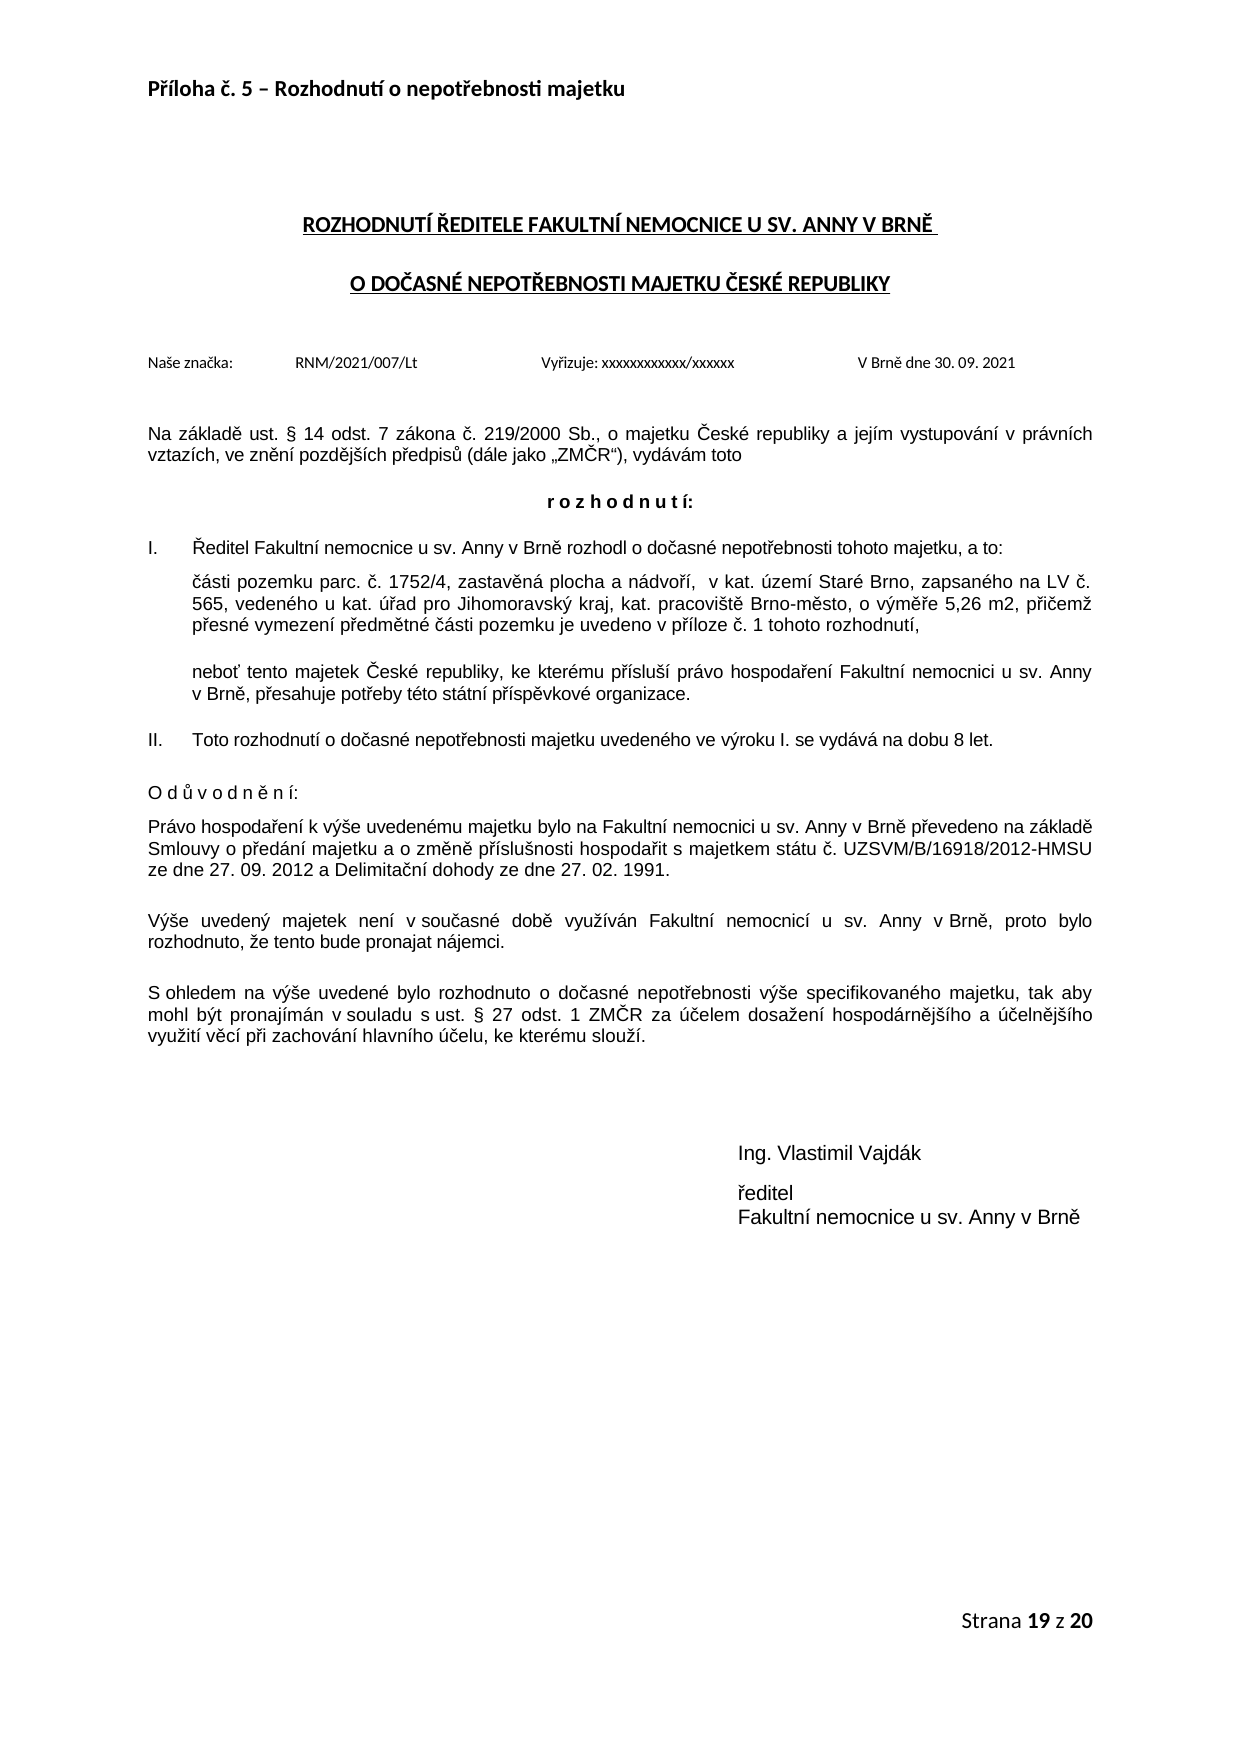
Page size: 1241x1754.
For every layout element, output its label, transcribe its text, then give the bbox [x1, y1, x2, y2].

text Ing. Vlastimil Vajdák [738, 1140, 1093, 1164]
text neboť tento majetek České republiky, ke kterému přísluší právo hospodaření Fakultní nemocnici u sv. Anny v Brně, přesahuje potřeby této státní příspěvkové organizace. [148, 661, 1093, 704]
text ředitel [738, 1181, 1093, 1205]
text r o z h o d n u t í: [148, 491, 1093, 512]
text Výše uvedený majetek není v současné době využíván Fakultní nemocnicí u sv. Anny v Brně, proto bylo rozhodnuto, že tento bude pronajat nájemci. [148, 910, 1093, 953]
text S ohledem na výše uvedené bylo rozhodnuto o dočasné nepotřebnosti výše specifikovaného majetku, tak aby mohl být pronajímán v souladu s ust. § 27 odst. 1 ZMČR za účelem dosažení hospodárnějšího a účelnějšího využití věcí při zachování hlavního účelu, ke kterému slouží. [148, 982, 1093, 1047]
text Naše značka: RNM/2021/007/Lt Vyřizuje: xxxxxxxxxxxx/xxxxxx V Brně dne 30. 09. 2021 [148, 353, 1093, 373]
text Příloha č. 5 – Rozhodnutí o nepotřebnosti majetku [148, 74, 1093, 102]
text o DOČASNÉ nEPOTŘEBNOSTI MAJETKU ČESKÉ REPUBLIKY [148, 269, 1093, 297]
text Fakultní nemocnice u sv. Anny v Brně [738, 1205, 1093, 1229]
text části pozemku parc. č. 1752/4, zastavěná plocha a nádvoří, v kat. území Staré Brno, zapsaného na LV č. 565, vedeného u kat. úřad pro Jihomoravský kraj, kat. pracoviště Brno-město, o výměře 5,26 m2, přičemž přesné vymezení předmětné části pozemku je uvedeno v příloze č. 1 tohoto rozhodnutí, [192, 571, 1093, 636]
text Rozhodnutí ředitelE Fakultní nemocnice u sv. Anny v Brně [148, 210, 1093, 238]
text Na základě ust. § 14 odst. 7 zákona č. 219/2000 Sb., o majetku České republiky a jejím vystupování v právních vztazích, ve znění pozdějších předpisů (dále jako „ZMČR“), vydávám toto [148, 422, 1093, 466]
text I. Ředitel Fakultní nemocnice u sv. Anny v Brně rozhodl o dočasné nepotřebnosti tohoto majetku, a to: [148, 537, 1093, 559]
text O d ů v o d n ě n í: [148, 782, 1093, 803]
text II. Toto rozhodnutí o dočasné nepotřebnosti majetku uvedeného ve výroku I. se vydává na dobu 8 let. [148, 729, 1093, 751]
text Právo hospodaření k výše uvedenému majetku bylo na Fakultní nemocnici u sv. Anny v Brně převedeno na základě Smlouvy o předání majetku a o změně příslušnosti hospodařit s majetkem státu č. UZSVM/B/16918/2012-HMSU ze dne 27. 09. 2012 a Delimitační dohody ze dne 27. 02. 1991. [148, 816, 1093, 881]
